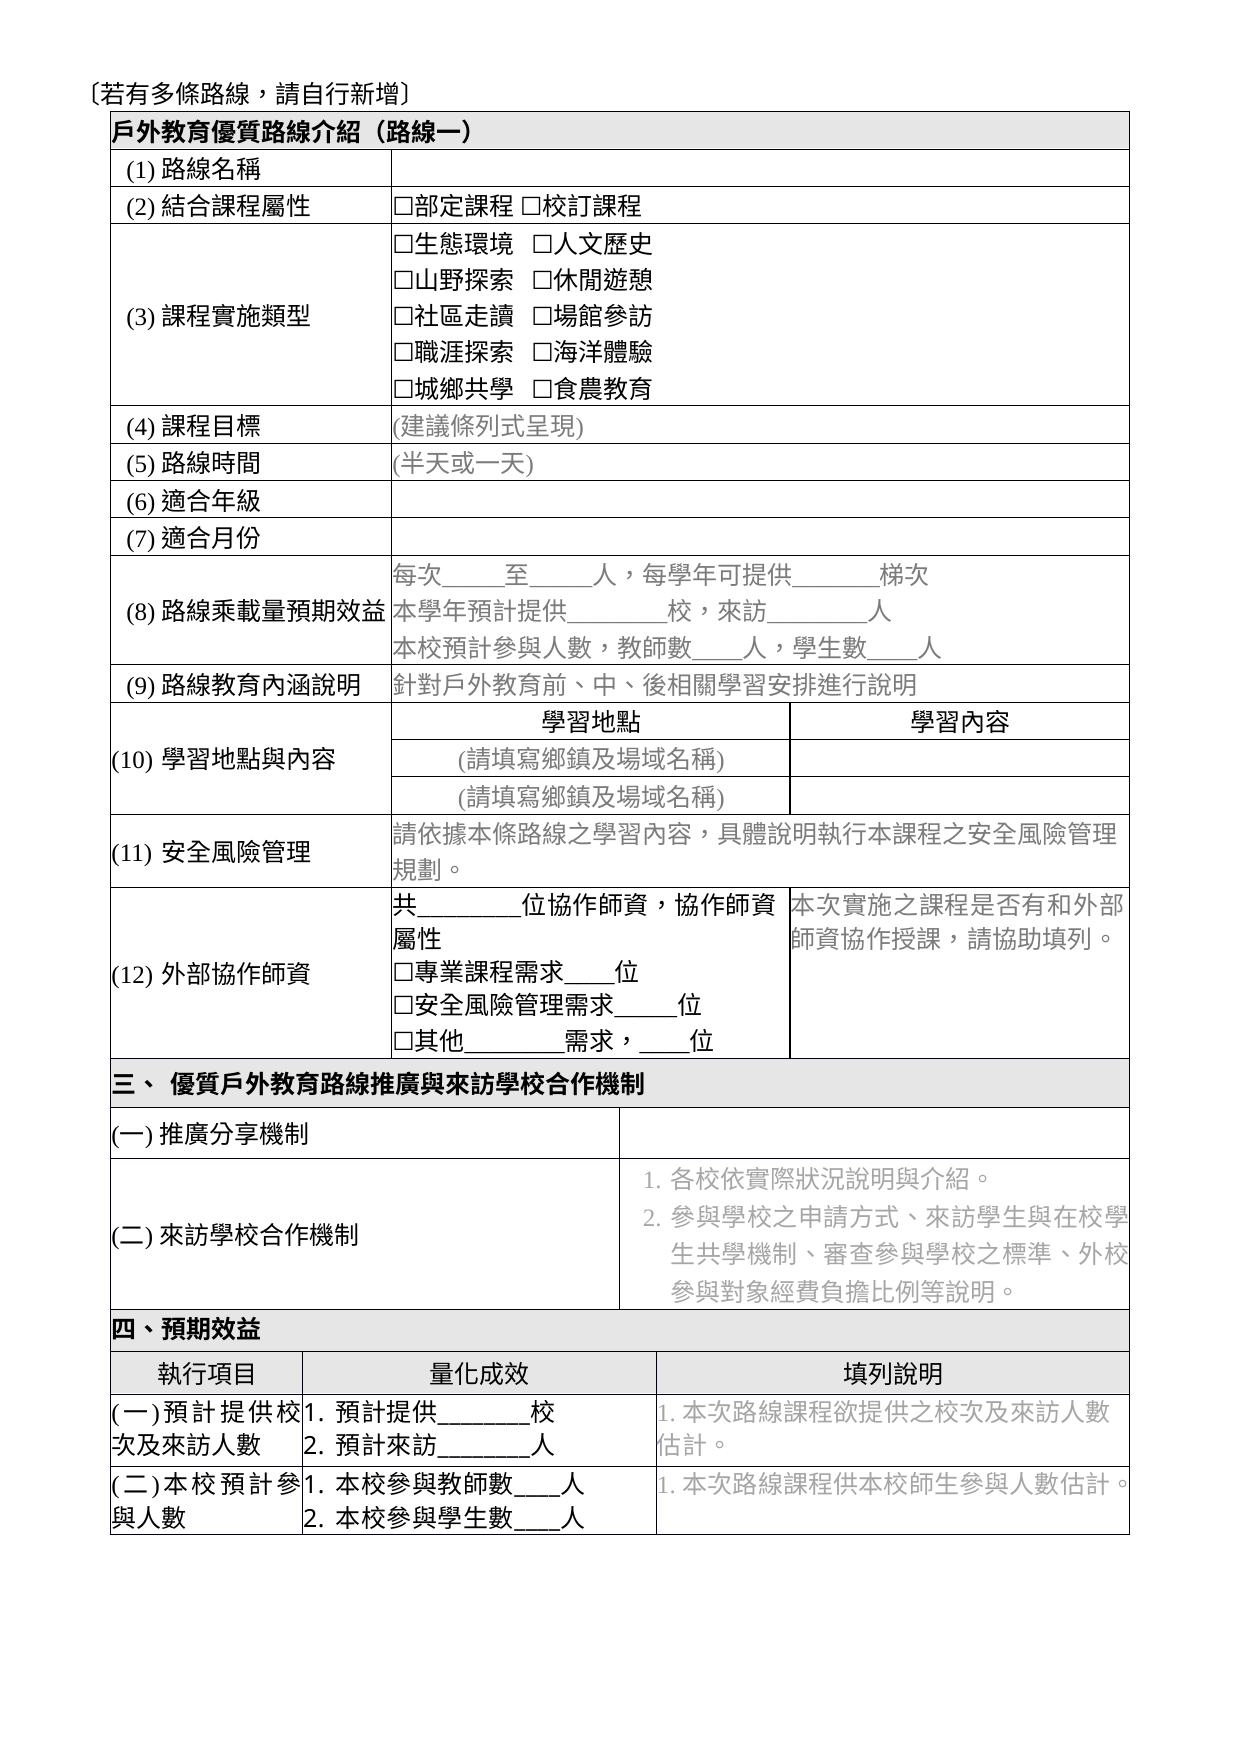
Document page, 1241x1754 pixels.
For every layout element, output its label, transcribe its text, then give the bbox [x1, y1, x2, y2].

table_cell 本次路線課程供本校師生參與人數估計。 [657, 1467, 1129, 1534]
table_cell 路線乘載量預期效益 [111, 556, 391, 664]
table_cell 學習地點 [392, 703, 789, 739]
table_cell (建議條列式呈現) [392, 406, 1129, 443]
table_cell 適合年級 [111, 481, 391, 517]
table_cell [791, 777, 1129, 813]
table_cell [392, 150, 1129, 186]
table_cell (二) 來訪學校合作機制 [111, 1159, 619, 1309]
table_cell [791, 740, 1129, 776]
table_cell 結合課程屬性 [111, 187, 391, 223]
table_cell ☐生態環境 ☐人文歷史 ☐山野探索 ☐休閒遊憩 ☐社區走讀 ☐場館參訪 ☐職涯探索 ☐海洋體驗 ☐城鄉共學 ☐食農教育 [392, 224, 1129, 405]
table_cell 各校依實際狀況說明與介紹。 參與學校之申請方式、來訪學生與在校學生共學機制、審查參與學校之標準、外校參與對象經費負擔比例等說明。 [620, 1159, 1129, 1309]
table_cell ☐部定課程 ☐校訂課程 [392, 187, 1129, 223]
table_cell (一)預計提供校次及來訪人數 [111, 1395, 302, 1466]
table_cell (二)本校預計參與人數 [111, 1467, 302, 1534]
table_cell 路線時間 [111, 444, 391, 480]
table_cell 課程實施類型 [111, 224, 391, 405]
text 〔若有多條路線，請自行新增〕 [75, 75, 1165, 111]
table_cell 優質戶外教育路線推廣與來訪學校合作機制 [111, 1059, 1129, 1107]
table_cell 本校參與教師數____人 本校參與學生數____人 [303, 1467, 656, 1534]
table_cell 四、預期效益 [111, 1310, 1129, 1351]
table_cell 學習內容 [791, 703, 1129, 739]
table_cell 路線教育內涵說明 [111, 665, 391, 702]
table_cell [620, 1108, 1129, 1158]
table_cell [392, 481, 1129, 517]
table_cell 量化成效 [303, 1352, 656, 1393]
table_cell (一) 推廣分享機制 [111, 1108, 619, 1158]
table_cell 每次_____至_____人，每學年可提供_______梯次 本學年預計提供________校，來訪________人 本校預計參與人數，教師數____人，學生數____人 [392, 556, 1129, 664]
table_cell 課程目標 [111, 406, 391, 443]
table_cell 請依據本條路線之學習內容，具體說明執行本課程之安全風險管理規劃。 [392, 815, 1129, 887]
table_cell 預計提供________校 預計來訪________人 [303, 1395, 656, 1466]
table_cell 學習地點與內容 [111, 703, 391, 813]
table_cell 共________位協作師資，協作師資屬性 ☐專業課程需求____位 ☐安全風險管理需求_____位 ☐其他________需求，____位 [392, 888, 789, 1058]
table_cell (請填寫鄉鎮及場域名稱) [392, 777, 789, 813]
table_cell 安全風險管理 [111, 815, 391, 887]
table_header 戶外教育優質路線介紹（路線一） [111, 112, 1129, 148]
table_cell 適合月份 [111, 518, 391, 554]
table_cell 填列說明 [657, 1352, 1129, 1393]
table_cell (請填寫鄉鎮及場域名稱) [392, 740, 789, 776]
table_cell (半天或一天) [392, 444, 1129, 480]
table_cell [392, 518, 1129, 554]
table_cell 針對戶外教育前、中、後相關學習安排進行說明 [392, 665, 1129, 702]
table_cell 路線名稱 [111, 150, 391, 186]
table_cell 外部協作師資 [111, 888, 391, 1058]
table_cell 執行項目 [111, 1352, 302, 1393]
table_cell 本次路線課程欲提供之校次及來訪人數 估計。 [657, 1395, 1129, 1466]
table_cell 本次實施之課程是否有和外部師資協作授課，請協助填列。 [791, 888, 1129, 1058]
